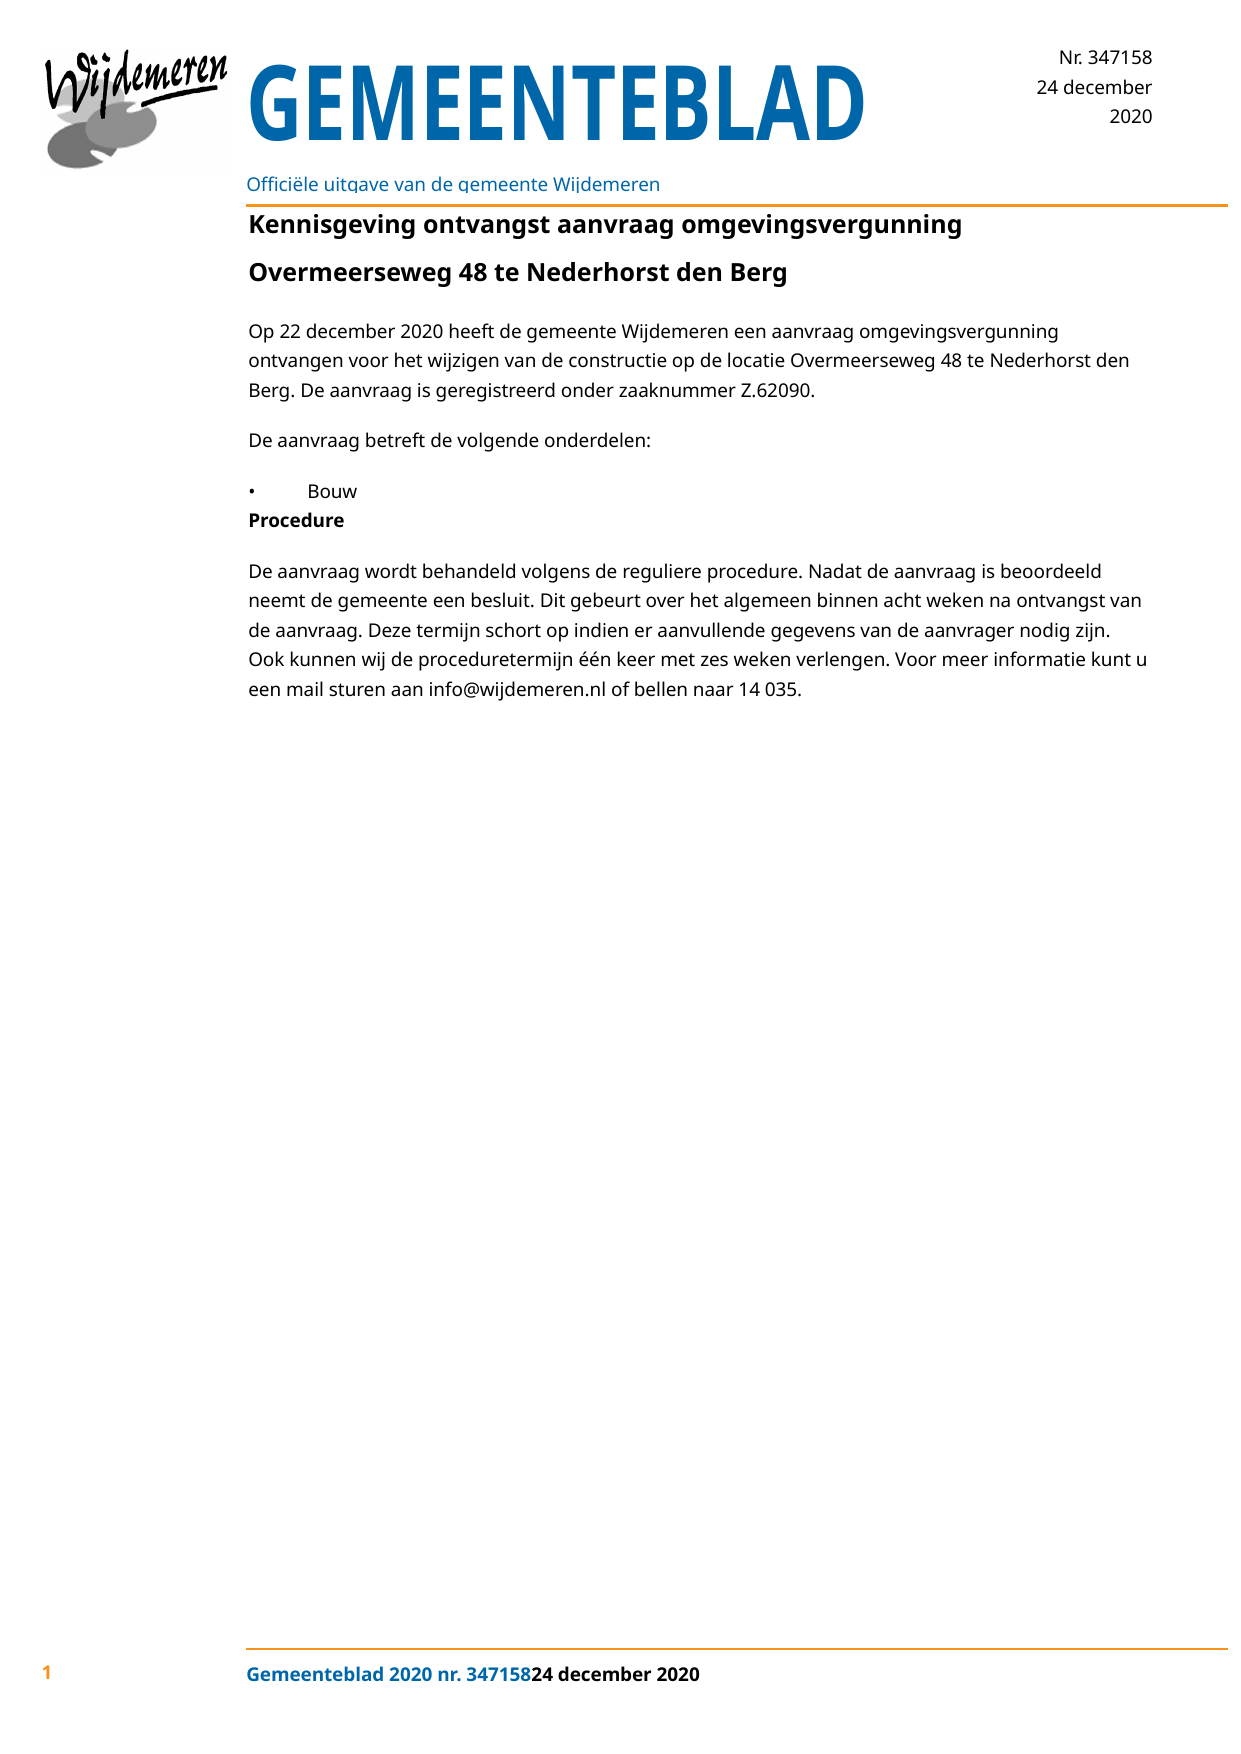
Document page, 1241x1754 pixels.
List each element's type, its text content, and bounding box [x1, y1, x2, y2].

text De aanvraag wordt behandeld volgens de reguliere procedure. Nadat de aanvraag is beoordeeld neemt de gemeente een besluit. Dit gebeurt over het algemeen binnen acht weken na ontvangst van de aanvraag. Deze termijn schort op indien er aanvullende gegevens van de aanvrager nodig zijn. Ook kunnen wij de proceduretermijn één keer met zes weken verlengen. Voor meer informatie kunt u een mail sturen aan info@wijdemeren.nl of bellen naar 14 035. [248, 558, 1152, 702]
list Bouw [248, 478, 1152, 504]
picture [41, 47, 231, 172]
text Kennisgeving ontvangst aanvraag omgevingsvergunning Overmeerseweg 48 te Nederhorst den Berg [248, 207, 1152, 288]
text Procedure [248, 507, 1152, 533]
text Op 22 december 2020 heeft de gemeente Wijdemeren een aanvraag omgevingsvergunning ontvangen voor het wijzigen van de constructie op de locatie Overmeerseweg 48 te Nederhorst den Berg. De aanvraag is geregistreerd onder zaaknummer Z.62090. [248, 318, 1152, 403]
text De aanvraag betreft de volgende onderdelen: [248, 427, 1152, 453]
